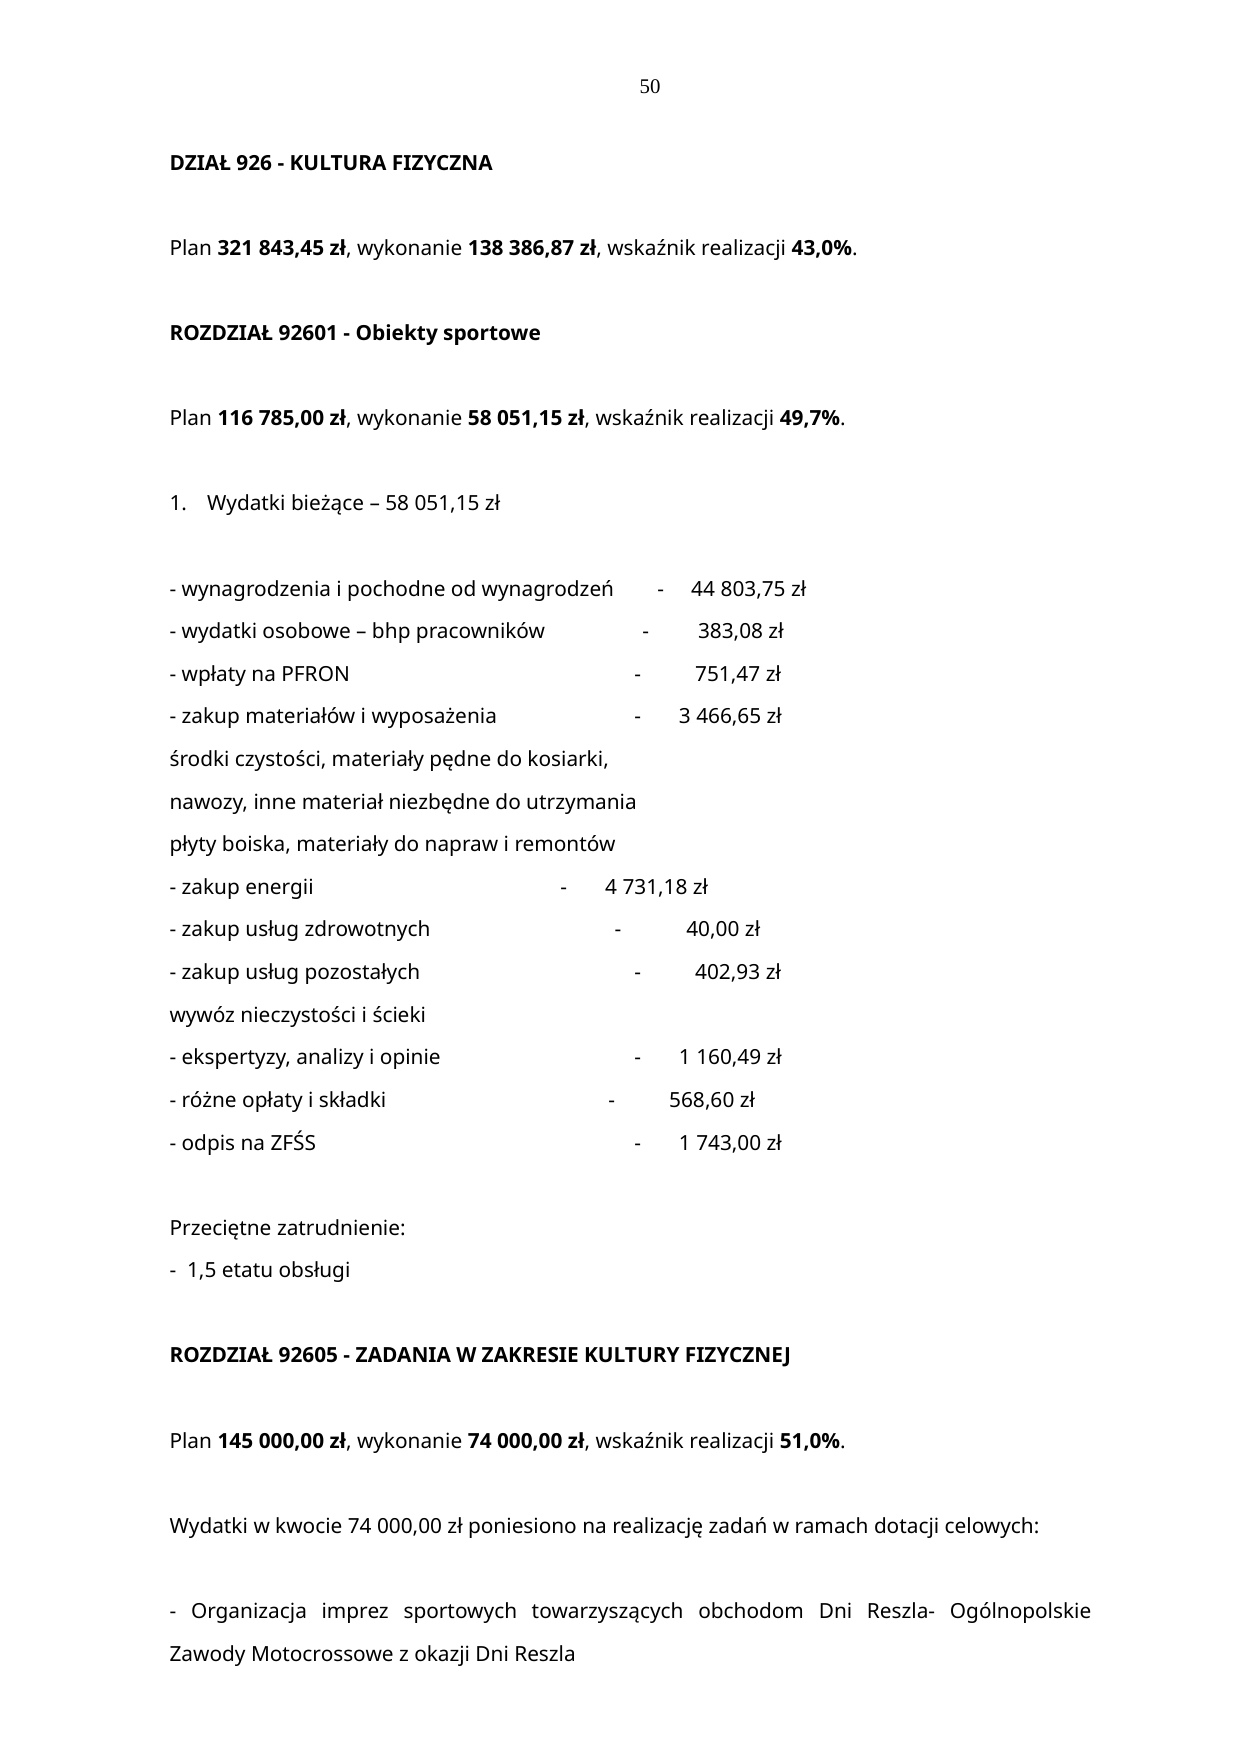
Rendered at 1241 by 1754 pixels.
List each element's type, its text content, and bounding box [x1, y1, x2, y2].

list Wydatki bieżące – 58 051,15 zł [169, 488, 1092, 517]
text Wydatki w kwocie 74 000,00 zł poniesiono na realizację zadań w ramach dotacji celowych: [169, 1511, 1092, 1539]
text - wydatki osobowe – bhp pracowników - 383,08 zł [169, 616, 1092, 645]
text - zakup materiałów i wyposażenia - 3 466,65 zł [169, 702, 1092, 730]
text - różne opłaty i składki - 568,60 zł [169, 1085, 1092, 1113]
text nawozy, inne materiał niezbędne do utrzymania [169, 787, 1092, 815]
text - 1,5 etatu obsługi [169, 1255, 1092, 1284]
text wywóz nieczystości i ścieki [169, 1000, 1092, 1028]
text DZIAŁ 926 - KULTURA FIZYCZNA [169, 148, 1092, 176]
text - zakup usług zdrowotnych - 40,00 zł [169, 914, 1092, 943]
text - zakup energii - 4 731,18 zł [169, 872, 1092, 900]
text płyty boiska, materiały do napraw i remontów [169, 829, 1092, 858]
text środki czystości, materiały pędne do kosiarki, [169, 744, 1092, 773]
text - zakup usług pozostałych - 402,93 zł [169, 957, 1092, 986]
text - odpis na ZFŚS - 1 743,00 zł [169, 1128, 1092, 1156]
text Plan 116 785,00 zł, wykonanie 58 051,15 zł, wskaźnik realizacji 49,7%. [169, 403, 1092, 432]
text - wpłaty na PFRON - 751,47 zł [169, 659, 1092, 687]
text - Organizacja imprez sportowych towarzyszących obchodom Dni Reszla- Ogólnopolskie Zawody Motocrossowe z okazji Dni Reszla [169, 1596, 1092, 1667]
text Plan 321 843,45 zł, wykonanie 138 386,87 zł, wskaźnik realizacji 43,0%. [169, 233, 1092, 261]
text ROZDZIAŁ 92601 - Obiekty sportowe [169, 318, 1092, 347]
text - ekspertyzy, analizy i opinie - 1 160,49 zł [169, 1042, 1092, 1071]
text Plan 145 000,00 zł, wykonanie 74 000,00 zł, wskaźnik realizacji 51,0%. [169, 1426, 1092, 1454]
text ROZDZIAŁ 92605 - ZADANIA W ZAKRESIE KULTURY FIZYCZNEJ [169, 1341, 1092, 1369]
text - wynagrodzenia i pochodne od wynagrodzeń - 44 803,75 zł [169, 574, 1092, 602]
text Przeciętne zatrudnienie: [169, 1213, 1092, 1241]
